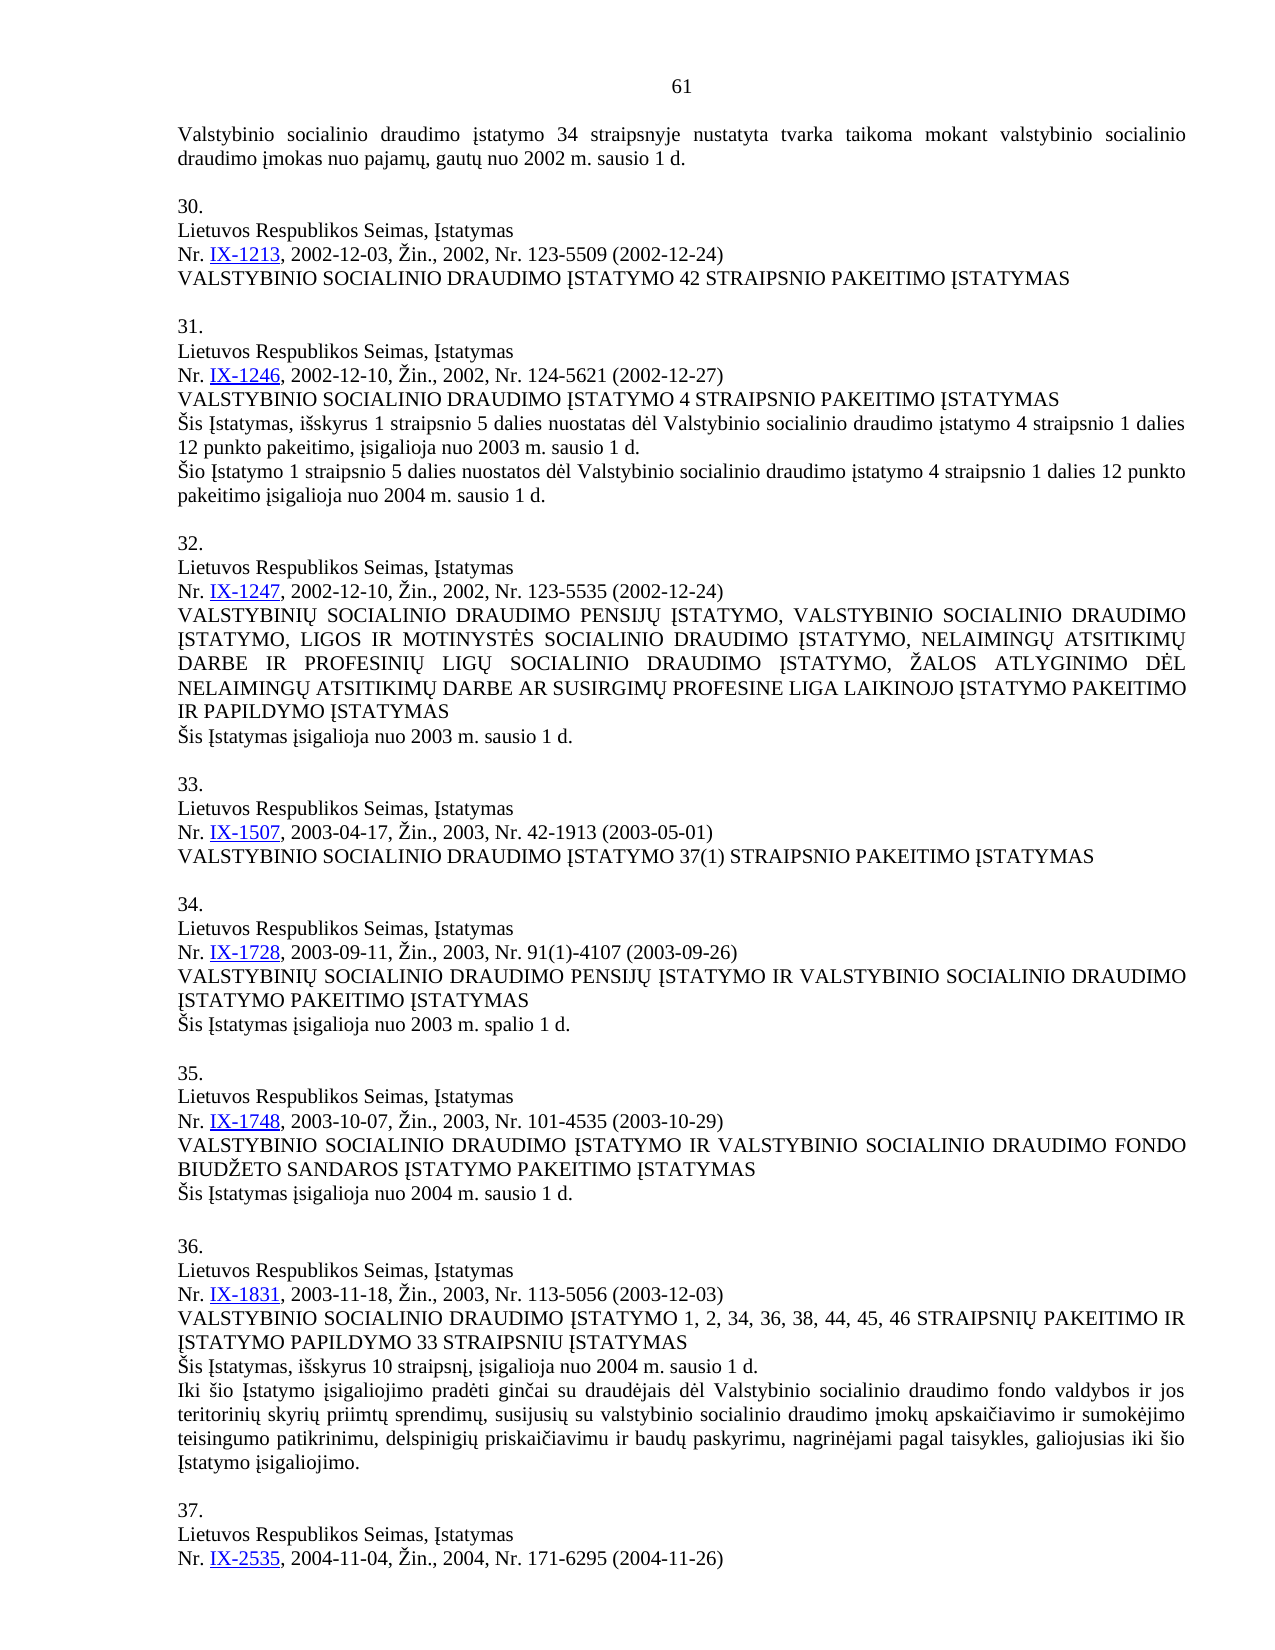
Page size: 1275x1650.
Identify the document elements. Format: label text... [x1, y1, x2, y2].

text Lietuvos Respublikos Seimas, Įstatymas [177, 1258, 1187, 1282]
text Nr. IX-1728, 2003-09-11, Žin., 2003, Nr. 91(1)-4107 (2003-09-26) [177, 940, 1187, 964]
text 37. [177, 1498, 1187, 1522]
text Lietuvos Respublikos Seimas, Įstatymas [177, 916, 1187, 940]
text VALSTYBINIO SOCIALINIO DRAUDIMO ĮSTATYMO 42 STRAIPSNIO PAKEITIMO ĮSTATYMAS [177, 266, 1187, 290]
text Lietuvos Respublikos Seimas, Įstatymas [177, 338, 1187, 363]
text Šis Įstatymas įsigalioja nuo 2003 m. spalio 1 d. [177, 1012, 1187, 1036]
text 31. [177, 314, 1187, 338]
text Šis Įstatymas, išskyrus 1 straipsnio 5 dalies nuostatas dėl Valstybinio socialinio draudimo įstatymo 4 straipsnio 1 dalies 12 punkto pakeitimo, įsigalioja nuo 2003 m. sausio 1 d. [177, 411, 1187, 459]
text 32. [177, 531, 1187, 555]
text Iki šio Įstatymo įsigaliojimo pradėti ginčai su draudėjais dėl Valstybinio socialinio draudimo fondo valdybos ir jos teritorinių skyrių priimtų sprendimų, susijusių su valstybinio socialinio draudimo įmokų apskaičiavimo ir sumokėjimo teisingumo patikrinimu, delspinigių priskaičiavimu ir baudų paskyrimu, nagrinėjami pagal taisykles, galiojusias iki šio Įstatymo įsigaliojimo. [177, 1378, 1186, 1474]
text 35. [177, 1060, 1187, 1084]
text 30. [177, 194, 1187, 218]
text Nr. IX-1507, 2003-04-17, Žin., 2003, Nr. 42-1913 (2003-05-01) [177, 820, 1187, 844]
text Nr. IX-1246, 2002-12-10, Žin., 2002, Nr. 124-5621 (2002-12-27) [177, 363, 1187, 387]
text Nr. IX-1831, 2003-11-18, Žin., 2003, Nr. 113-5056 (2003-12-03) [177, 1282, 1187, 1306]
text VALSTYBINIO SOCIALINIO DRAUDIMO ĮSTATYMO 37(1) STRAIPSNIO PAKEITIMO ĮSTATYMAS [177, 844, 1187, 868]
text Lietuvos Respublikos Seimas, Įstatymas [177, 218, 1187, 242]
text Valstybinio socialinio draudimo įstatymo 34 straipsnyje nustatyta tvarka taikoma mokant valstybinio socialinio draudimo įmokas nuo pajamų, gautų nuo 2002 m. sausio 1 d. [177, 122, 1187, 170]
text Šis Įstatymas įsigalioja nuo 2004 m. sausio 1 d. [177, 1181, 1187, 1205]
text Šio Įstatymo 1 straipsnio 5 dalies nuostatos dėl Valstybinio socialinio draudimo įstatymo 4 straipsnio 1 dalies 12 punkto pakeitimo įsigalioja nuo 2004 m. sausio 1 d. [177, 459, 1187, 507]
text VALSTYBINIO SOCIALINIO DRAUDIMO ĮSTATYMO 1, 2, 34, 36, 38, 44, 45, 46 STRAIPSNIŲ PAKEITIMO IR ĮSTATYMO PAPILDYMO 33 STRAIPSNIU ĮSTATYMAS [177, 1306, 1187, 1354]
text Nr. IX-1247, 2002-12-10, Žin., 2002, Nr. 123-5535 (2002-12-24) [177, 579, 1187, 603]
text 36. [177, 1233, 1187, 1258]
text Lietuvos Respublikos Seimas, Įstatymas [177, 796, 1187, 820]
text 33. [177, 772, 1187, 796]
text Lietuvos Respublikos Seimas, Įstatymas [177, 555, 1187, 579]
text Nr. IX-1213, 2002-12-03, Žin., 2002, Nr. 123-5509 (2002-12-24) [177, 242, 1187, 266]
text Šis Įstatymas, išskyrus 10 straipsnį, įsigalioja nuo 2004 m. sausio 1 d. [177, 1354, 1186, 1378]
text Šis Įstatymas įsigalioja nuo 2003 m. sausio 1 d. [177, 723, 1187, 748]
text VALSTYBINIO SOCIALINIO DRAUDIMO ĮSTATYMO 4 STRAIPSNIO PAKEITIMO ĮSTATYMAS [177, 387, 1187, 411]
text Lietuvos Respublikos Seimas, Įstatymas [177, 1084, 1187, 1108]
text Nr. IX-1748, 2003-10-07, Žin., 2003, Nr. 101-4535 (2003-10-29) [177, 1108, 1187, 1133]
text VALSTYBINIO SOCIALINIO DRAUDIMO ĮSTATYMO IR VALSTYBINIO SOCIALINIO DRAUDIMO FONDO BIUDŽETO SANDAROS ĮSTATYMO PAKEITIMO ĮSTATYMAS [177, 1133, 1187, 1181]
text Nr. IX-2535, 2004-11-04, Žin., 2004, Nr. 171-6295 (2004-11-26) [177, 1546, 1187, 1570]
text Lietuvos Respublikos Seimas, Įstatymas [177, 1522, 1187, 1546]
text VALSTYBINIŲ SOCIALINIO DRAUDIMO PENSIJŲ ĮSTATYMO IR VALSTYBINIO SOCIALINIO DRAUDIMO ĮSTATYMO PAKEITIMO ĮSTATYMAS [177, 964, 1187, 1012]
text VALSTYBINIŲ SOCIALINIO DRAUDIMO PENSIJŲ ĮSTATYMO, VALSTYBINIO SOCIALINIO DRAUDIMO ĮSTATYMO, LIGOS IR MOTINYSTĖS SOCIALINIO DRAUDIMO ĮSTATYMO, NELAIMINGŲ ATSITIKIMŲ DARBE IR PROFESINIŲ LIGŲ SOCIALINIO DRAUDIMO ĮSTATYMO, ŽALOS ATLYGINIMO DĖL NELAIMINGŲ ATSITIKIMŲ DARBE AR SUSIRGIMŲ PROFESINE LIGA LAIKINOJO ĮSTATYMO PAKEITIMO IR PAPILDYMO ĮSTATYMAS [177, 603, 1187, 723]
text 34. [177, 892, 1187, 916]
